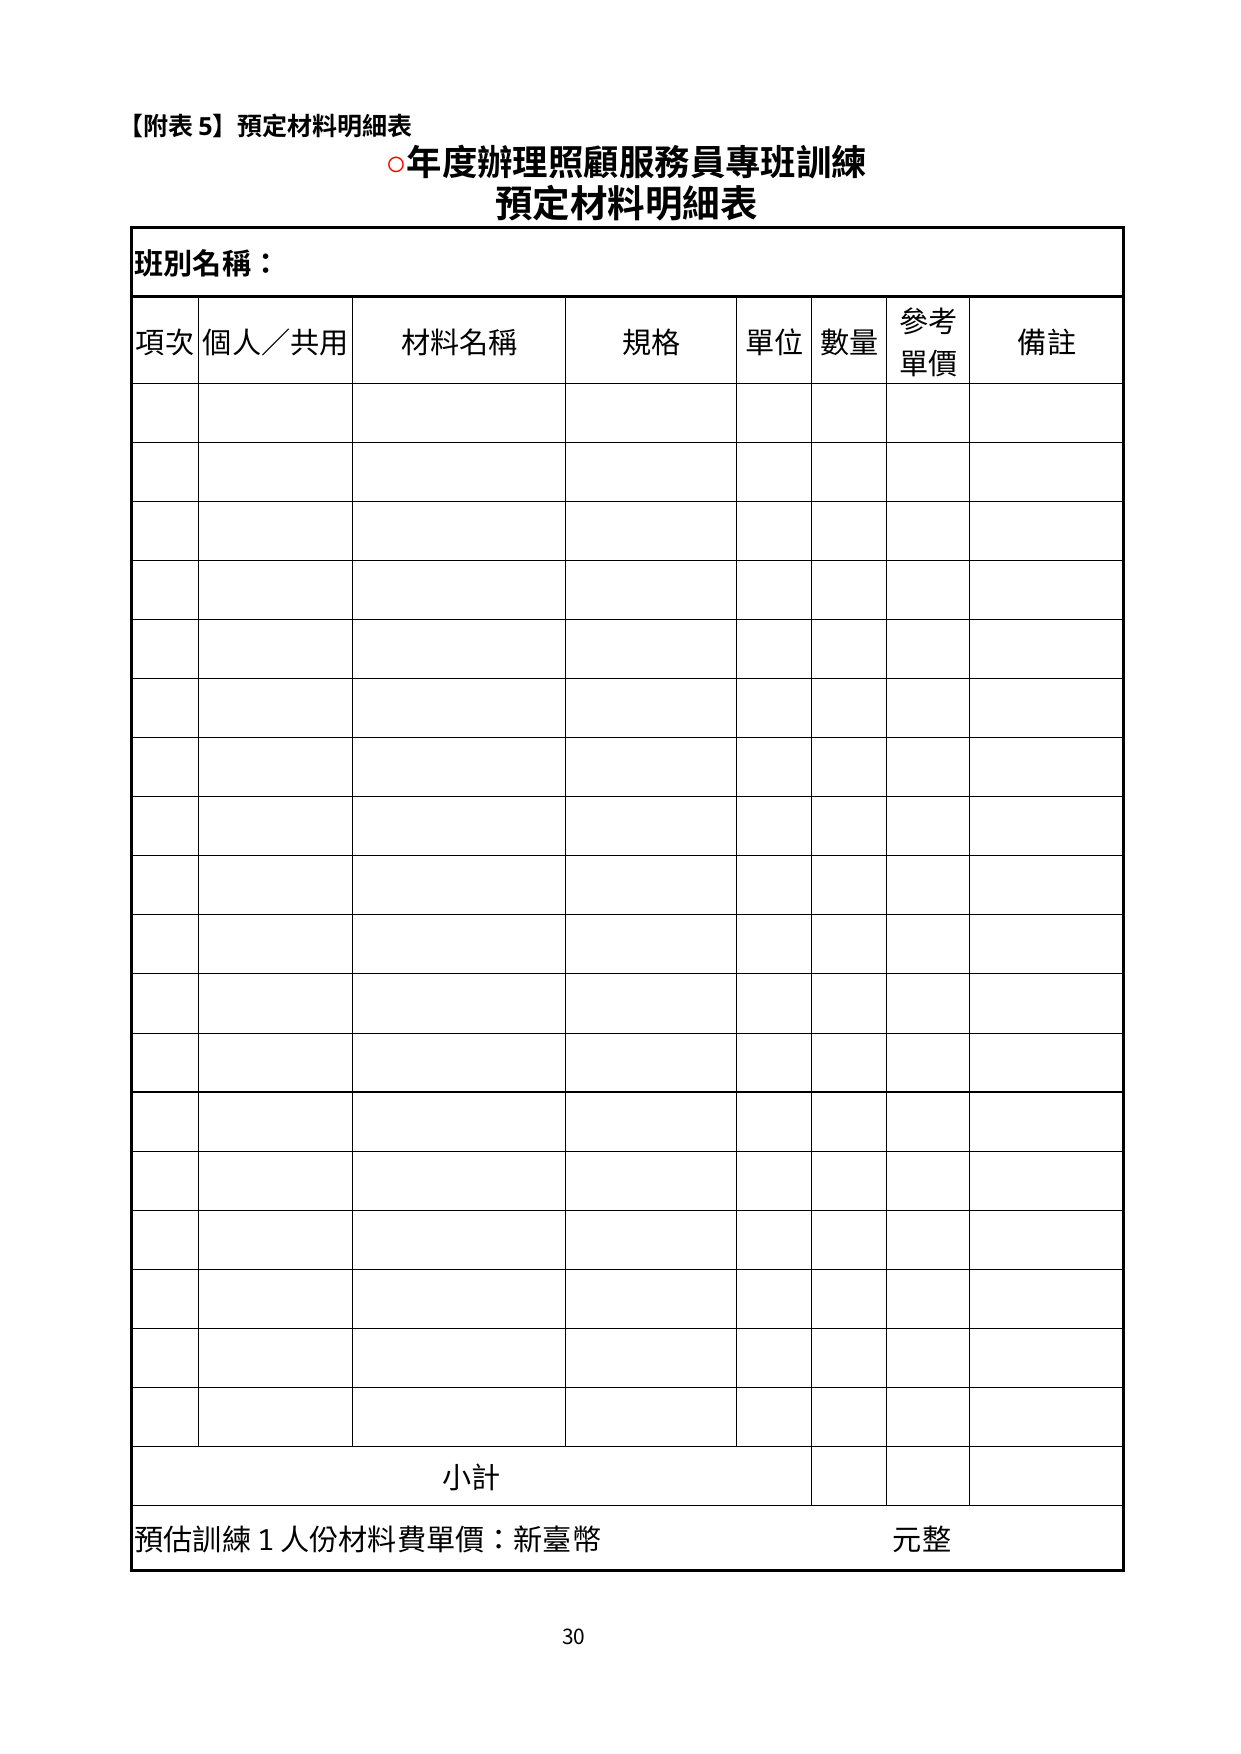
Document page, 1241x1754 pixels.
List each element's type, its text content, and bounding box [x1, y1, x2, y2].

table_cell [737, 1270, 811, 1328]
table_cell [812, 915, 886, 973]
table_cell [353, 384, 565, 442]
table_cell [199, 1388, 352, 1446]
table_cell [970, 443, 1122, 501]
table_cell [566, 738, 736, 796]
table_cell [133, 797, 198, 855]
table_cell [887, 974, 969, 1032]
table_cell [812, 1093, 886, 1151]
table_cell [812, 502, 886, 560]
table_cell [887, 502, 969, 560]
table_cell [566, 797, 736, 855]
table_cell [970, 679, 1122, 737]
table_cell [812, 974, 886, 1032]
table_cell [133, 1211, 198, 1269]
table_cell [199, 974, 352, 1032]
table_cell [566, 502, 736, 560]
table_cell [812, 561, 886, 619]
table_cell [199, 561, 352, 619]
table_cell [353, 738, 565, 796]
table_cell [887, 1388, 969, 1446]
table_cell [566, 856, 736, 914]
table_cell [133, 679, 198, 737]
table_cell [970, 561, 1122, 619]
table_cell [353, 1211, 565, 1269]
table_cell [812, 797, 886, 855]
table_cell [812, 443, 886, 501]
table_cell [737, 1093, 811, 1151]
table_cell [970, 502, 1122, 560]
table_cell [199, 502, 352, 560]
table_cell [812, 1270, 886, 1328]
table_cell [812, 1447, 886, 1505]
table_cell [970, 1270, 1122, 1328]
table_cell [970, 620, 1122, 678]
table_cell [353, 1388, 565, 1446]
table_cell [887, 620, 969, 678]
table_cell [353, 1093, 565, 1151]
table_cell [970, 856, 1122, 914]
table_cell [737, 1329, 811, 1387]
table_cell 小計 [133, 1447, 811, 1505]
table_cell [887, 443, 969, 501]
table_cell [133, 738, 198, 796]
table_cell [133, 561, 198, 619]
table_cell [812, 384, 886, 442]
table_cell [199, 1329, 352, 1387]
table_cell [970, 738, 1122, 796]
table_cell [353, 797, 565, 855]
table_cell [133, 1093, 198, 1151]
table_cell [970, 384, 1122, 442]
table_cell [566, 1034, 736, 1091]
table_cell [737, 561, 811, 619]
table_cell [812, 1211, 886, 1269]
table_cell [887, 679, 969, 737]
table_cell [133, 1388, 198, 1446]
table_cell [970, 915, 1122, 973]
table_cell [737, 856, 811, 914]
table_cell [812, 1152, 886, 1209]
table_cell [566, 620, 736, 678]
text 【附表5】預定材料明細表 [118, 106, 1134, 142]
table_cell [887, 561, 969, 619]
table_cell [353, 1270, 565, 1328]
table_cell [133, 384, 198, 442]
table_cell [566, 1211, 736, 1269]
table_cell [887, 1447, 969, 1505]
table_cell [737, 1034, 811, 1091]
table_cell [199, 915, 352, 973]
table_cell [199, 1152, 352, 1209]
table_cell [566, 1329, 736, 1387]
table_cell [812, 679, 886, 737]
table_cell [812, 856, 886, 914]
table_cell [970, 797, 1122, 855]
table_cell 單位 [737, 298, 811, 383]
table_cell [737, 502, 811, 560]
table_cell [737, 915, 811, 973]
table_cell [887, 1270, 969, 1328]
table_cell [737, 679, 811, 737]
table_cell [353, 620, 565, 678]
table_cell [353, 561, 565, 619]
table_cell [133, 974, 198, 1032]
table_cell [970, 1152, 1122, 1209]
table_cell [199, 1270, 352, 1328]
table_cell [133, 620, 198, 678]
table_cell [887, 856, 969, 914]
table_cell [887, 384, 969, 442]
table_cell [566, 679, 736, 737]
text ○年度辦理照顧服務員專班訓練 [118, 142, 1134, 184]
table_cell 材料名稱 [353, 298, 565, 383]
table_cell [133, 1152, 198, 1209]
table_cell [737, 384, 811, 442]
table_cell [737, 620, 811, 678]
table_cell [199, 443, 352, 501]
table_cell [566, 561, 736, 619]
table_cell [737, 974, 811, 1032]
table_cell [199, 1034, 352, 1091]
table_cell [737, 1211, 811, 1269]
table_cell 備註 [970, 298, 1122, 383]
table_cell [566, 1152, 736, 1209]
table_cell [812, 1034, 886, 1091]
table_cell [737, 1152, 811, 1209]
table_cell [199, 384, 352, 442]
table_cell [970, 1447, 1122, 1505]
table_cell [887, 1329, 969, 1387]
table_cell 參考單價 [887, 298, 969, 383]
table_cell [566, 1093, 736, 1151]
table_cell [566, 443, 736, 501]
table_cell [353, 856, 565, 914]
table_cell [353, 1329, 565, 1387]
table_cell 預估訓練1人份材料費單價：新臺幣 元整 [133, 1506, 1122, 1568]
table_cell [133, 1329, 198, 1387]
table_cell [812, 1329, 886, 1387]
table_cell [199, 797, 352, 855]
table_cell [199, 620, 352, 678]
table_cell [353, 443, 565, 501]
table_cell [812, 620, 886, 678]
table_cell [199, 679, 352, 737]
table_cell [737, 738, 811, 796]
table_cell [353, 974, 565, 1032]
table_cell [887, 915, 969, 973]
table_cell [887, 738, 969, 796]
table_header 班別名稱： [133, 229, 1122, 295]
table_cell [566, 915, 736, 973]
table_cell [887, 797, 969, 855]
table_cell [887, 1034, 969, 1091]
table_cell [133, 915, 198, 973]
table_cell [199, 1093, 352, 1151]
table_cell [812, 1388, 886, 1446]
table_cell [353, 502, 565, 560]
table_cell 項次 [133, 298, 198, 383]
table_cell [812, 738, 886, 796]
table_cell [133, 856, 198, 914]
table_cell 個人／共用 [199, 298, 352, 383]
table_cell [737, 797, 811, 855]
table_cell [887, 1093, 969, 1151]
table_cell [970, 1388, 1122, 1446]
table_cell [353, 915, 565, 973]
table_cell [199, 738, 352, 796]
table_cell [133, 1270, 198, 1328]
table_cell [199, 1211, 352, 1269]
text 預定材料明細表 [118, 184, 1134, 226]
table_cell [566, 974, 736, 1032]
table_cell [353, 1152, 565, 1209]
table_cell [970, 1329, 1122, 1387]
table_cell [566, 384, 736, 442]
table_cell [970, 1093, 1122, 1151]
table_cell 規格 [566, 298, 736, 383]
table_cell [970, 1034, 1122, 1091]
table_cell [737, 1388, 811, 1446]
table_cell [353, 679, 565, 737]
table_cell [970, 974, 1122, 1032]
table_cell [566, 1270, 736, 1328]
table_cell [199, 856, 352, 914]
table_cell [970, 1211, 1122, 1269]
table_cell [353, 1034, 565, 1091]
table_cell [133, 443, 198, 501]
table_cell [133, 502, 198, 560]
table_cell [887, 1211, 969, 1269]
table_cell [133, 1034, 198, 1091]
table_cell [887, 1152, 969, 1209]
table_cell 數量 [812, 298, 886, 383]
table_cell [737, 443, 811, 501]
table_cell [566, 1388, 736, 1446]
